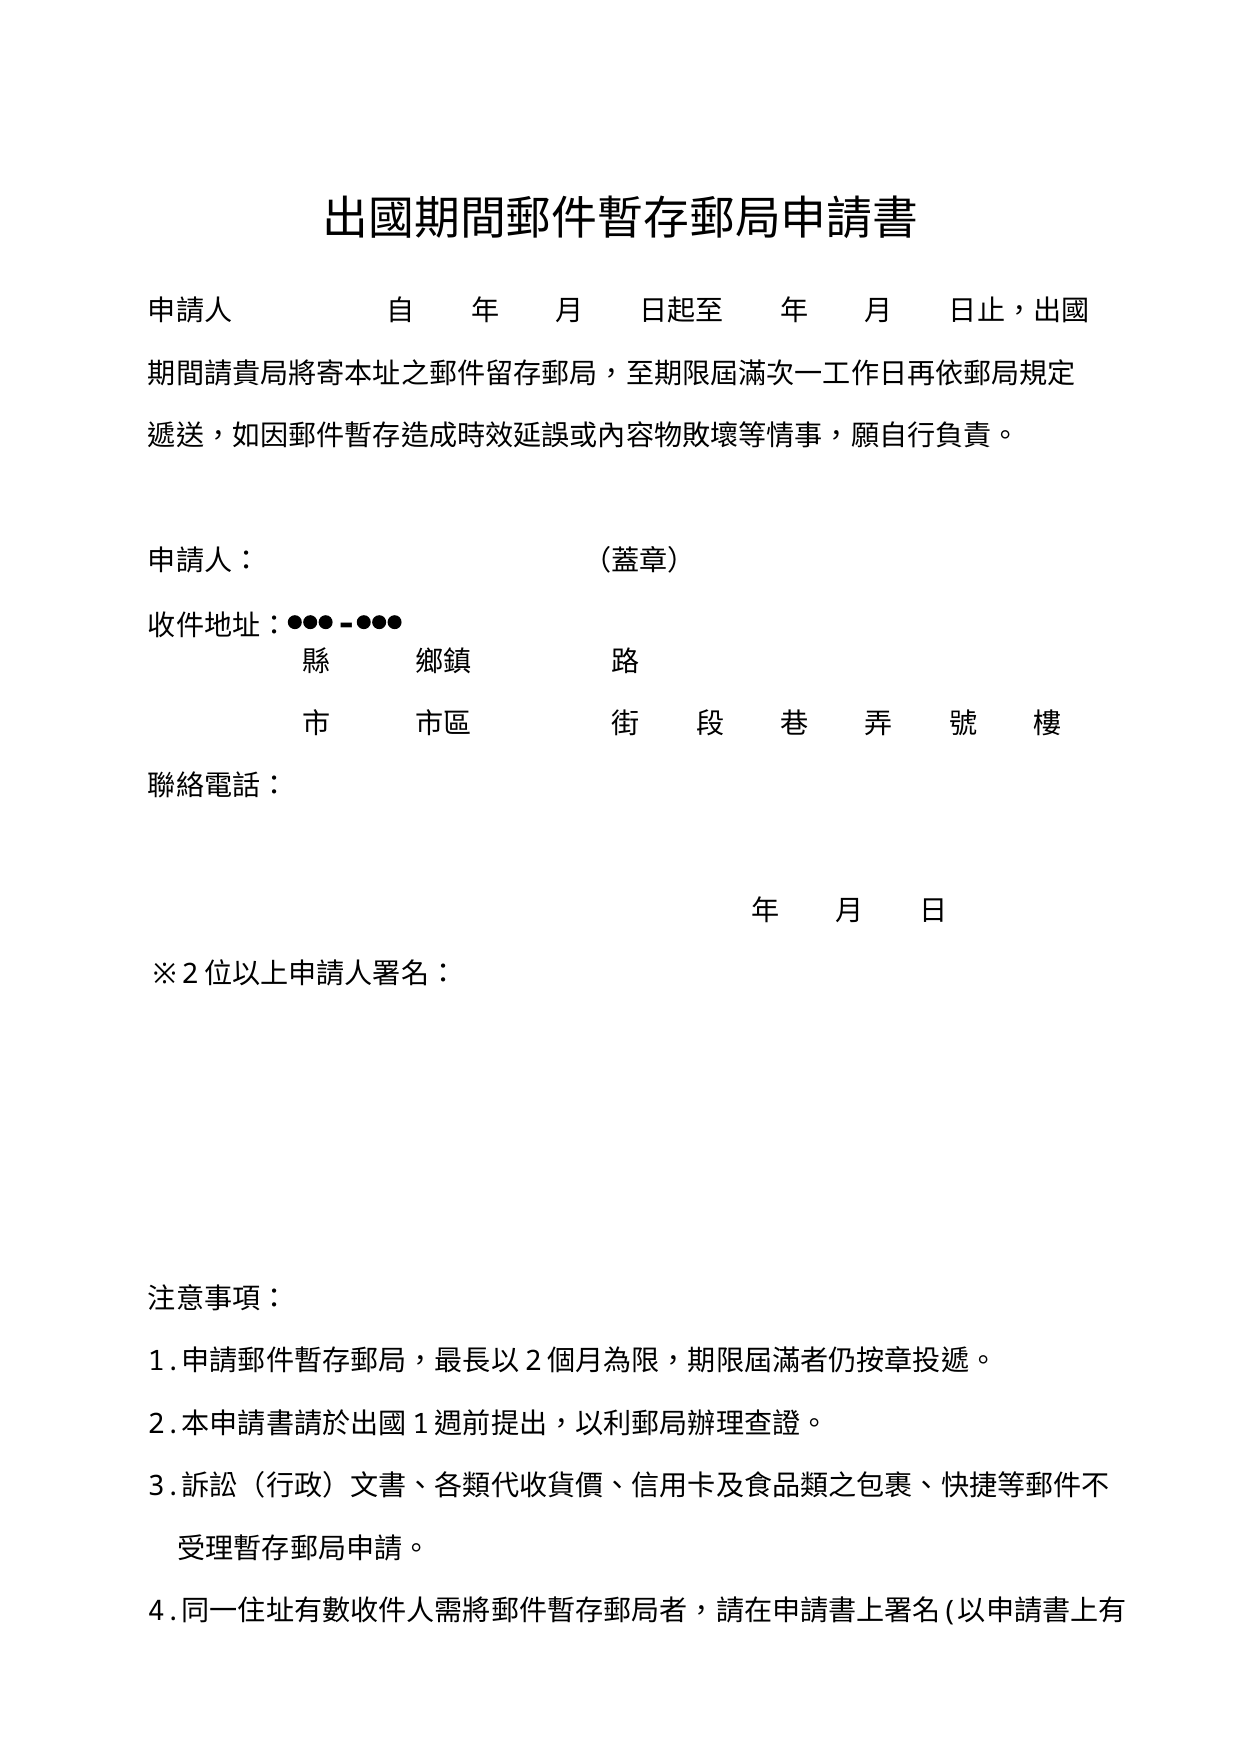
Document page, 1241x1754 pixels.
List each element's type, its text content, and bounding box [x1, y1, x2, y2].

text 出國期間郵件暫存郵局申請書 [148, 142, 1092, 267]
text 市 市區 街 段 巷 弄 號 樓 [148, 679, 1127, 742]
text 聯絡電話： [148, 742, 1092, 804]
text 收件地址：- [148, 579, 1092, 642]
text 1.申請郵件暫存郵局，最長以2個月為限，期限屆滿者仍按章投遞。 [148, 1317, 1127, 1379]
text 年 月 日 [498, 867, 1092, 929]
text ※2位以上申請人署名： [148, 929, 1092, 992]
text 申請人 自 年 月 日起至 年 月 日止，出國期間請貴局將寄本址之郵件留存郵局，至期限屆滿次一工作日再依郵局規定遞送，如因郵件暫存造成時效延誤或內容物敗壞等情事，願自行負責。 [148, 267, 1092, 454]
text 注意事項： [148, 1254, 1092, 1317]
text 2.本申請書請於出國1週前提出，以利郵局辦理查證。 [148, 1379, 1127, 1442]
text 3.訴訟（行政）文書、各類代收貨價、信用卡及食品類之包裹、快捷等郵件不受理暫存郵局申請。 [148, 1442, 1127, 1567]
text 縣 鄉鎮 路 [148, 642, 1092, 679]
text 4.同一住址有數收件人需將郵件暫存郵局者，請在申請書上署名(以申請書上有 [148, 1567, 1127, 1629]
text 申請人： （蓋章） [148, 517, 1092, 579]
